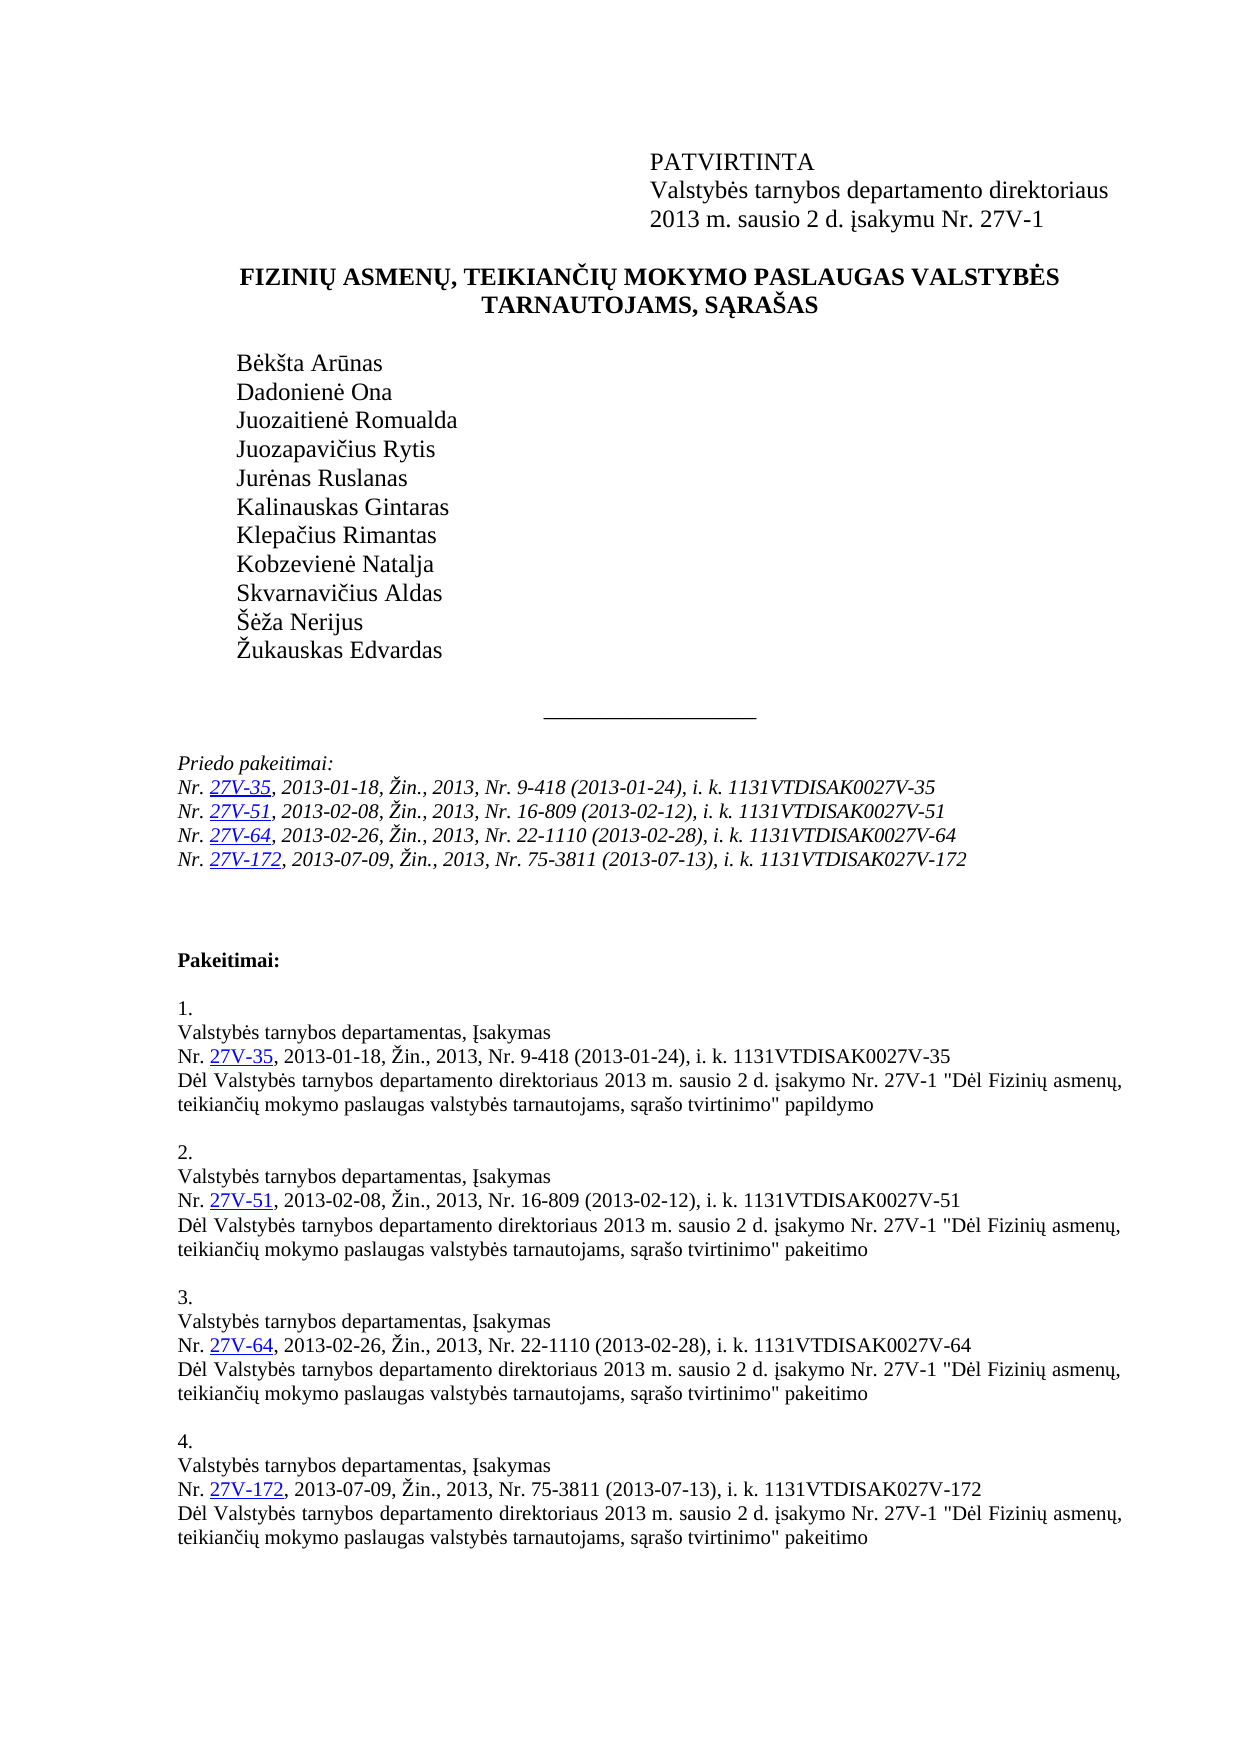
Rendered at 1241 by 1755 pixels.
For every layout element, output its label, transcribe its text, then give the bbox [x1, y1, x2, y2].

text Valstybės tarnybos departamento direktoriaus 2013 m. sausio 2 d. įsakymu Nr. 27V-1 [649, 176, 1122, 233]
text Nr. 27V-172, 2013-07-09, Žin., 2013, Nr. 75-3811 (2013-07-13), i. k. 1131VTDISAK027V-172 [177, 1477, 1122, 1501]
text Kalinauskas Gintaras [177, 492, 1122, 521]
text 2. [177, 1140, 1122, 1164]
text Nr. 27V-64, 2013-02-26, Žin., 2013, Nr. 22-1110 (2013-02-28), i. k. 1131VTDISAK0027V-64 [177, 1333, 1122, 1357]
text Nr. 27V-51, 2013-02-08, Žin., 2013, Nr. 16-809 (2013-02-12), i. k. 1131VTDISAK0027V-51 [177, 799, 1122, 823]
text Nr. 27V-35, 2013-01-18, Žin., 2013, Nr. 9-418 (2013-01-24), i. k. 1131VTDISAK0027V-35 [177, 1044, 1122, 1068]
text Valstybės tarnybos departamentas, Įsakymas [177, 1164, 1122, 1188]
text Nr. 27V-51, 2013-02-08, Žin., 2013, Nr. 16-809 (2013-02-12), i. k. 1131VTDISAK0027V-51 [177, 1188, 1122, 1212]
text Klepačius Rimantas [177, 521, 1122, 549]
text Pakeitimai: [177, 948, 1122, 972]
text Juozapavičius Rytis [177, 434, 1122, 463]
text _________________ [177, 693, 1122, 722]
text Nr. 27V-35, 2013-01-18, Žin., 2013, Nr. 9-418 (2013-01-24), i. k. 1131VTDISAK0027V-35 [177, 775, 1122, 799]
text Žukauskas Edvardas [177, 636, 1122, 664]
text Dadonienė Ona [177, 377, 1122, 406]
text Valstybės tarnybos departamentas, Įsakymas [177, 1453, 1122, 1477]
text 1. [177, 996, 1122, 1020]
text Valstybės tarnybos departamentas, Įsakymas [177, 1309, 1122, 1333]
text Skvarnavičius Aldas [177, 578, 1122, 607]
text Dėl Valstybės tarnybos departamento direktoriaus 2013 m. sausio 2 d. įsakymo Nr. 27V-1 "Dėl Fizinių asmenų, teikiančių mokymo paslaugas valstybės tarnautojams, sąrašo tvirtinimo" pakeitimo [177, 1357, 1122, 1405]
text Priedo pakeitimai: [177, 751, 1122, 775]
text Nr. 27V-172, 2013-07-09, Žin., 2013, Nr. 75-3811 (2013-07-13), i. k. 1131VTDISAK027V-172 [177, 847, 1122, 871]
text Šėža Nerijus [177, 607, 1122, 636]
text Juozaitienė Romualda [177, 406, 1122, 434]
text Bėkšta Arūnas [177, 348, 1122, 377]
text Nr. 27V-64, 2013-02-26, Žin., 2013, Nr. 22-1110 (2013-02-28), i. k. 1131VTDISAK0027V-64 [177, 823, 1122, 847]
text Dėl Valstybės tarnybos departamento direktoriaus 2013 m. sausio 2 d. įsakymo Nr. 27V-1 "Dėl Fizinių asmenų, teikiančių mokymo paslaugas valstybės tarnautojams, sąrašo tvirtinimo" pakeitimo [177, 1501, 1122, 1549]
text PATVIRTINTA [649, 147, 1122, 176]
text 3. [177, 1285, 1122, 1309]
text FIZINIŲ ASMENŲ, TEIKIANČIŲ MOKYMO PASLAUGAS VALSTYBĖS TARNAUTOJAMS, SĄRAŠAS [177, 262, 1122, 319]
text Valstybės tarnybos departamentas, Įsakymas [177, 1020, 1122, 1044]
text Dėl Valstybės tarnybos departamento direktoriaus 2013 m. sausio 2 d. įsakymo Nr. 27V-1 "Dėl Fizinių asmenų, teikiančių mokymo paslaugas valstybės tarnautojams, sąrašo tvirtinimo" papildymo [177, 1068, 1122, 1116]
text Kobzevienė Natalja [177, 549, 1122, 578]
text 4. [177, 1429, 1122, 1453]
text Jurėnas Ruslanas [177, 463, 1122, 492]
text Dėl Valstybės tarnybos departamento direktoriaus 2013 m. sausio 2 d. įsakymo Nr. 27V-1 "Dėl Fizinių asmenų, teikiančių mokymo paslaugas valstybės tarnautojams, sąrašo tvirtinimo" pakeitimo [177, 1212, 1122, 1261]
